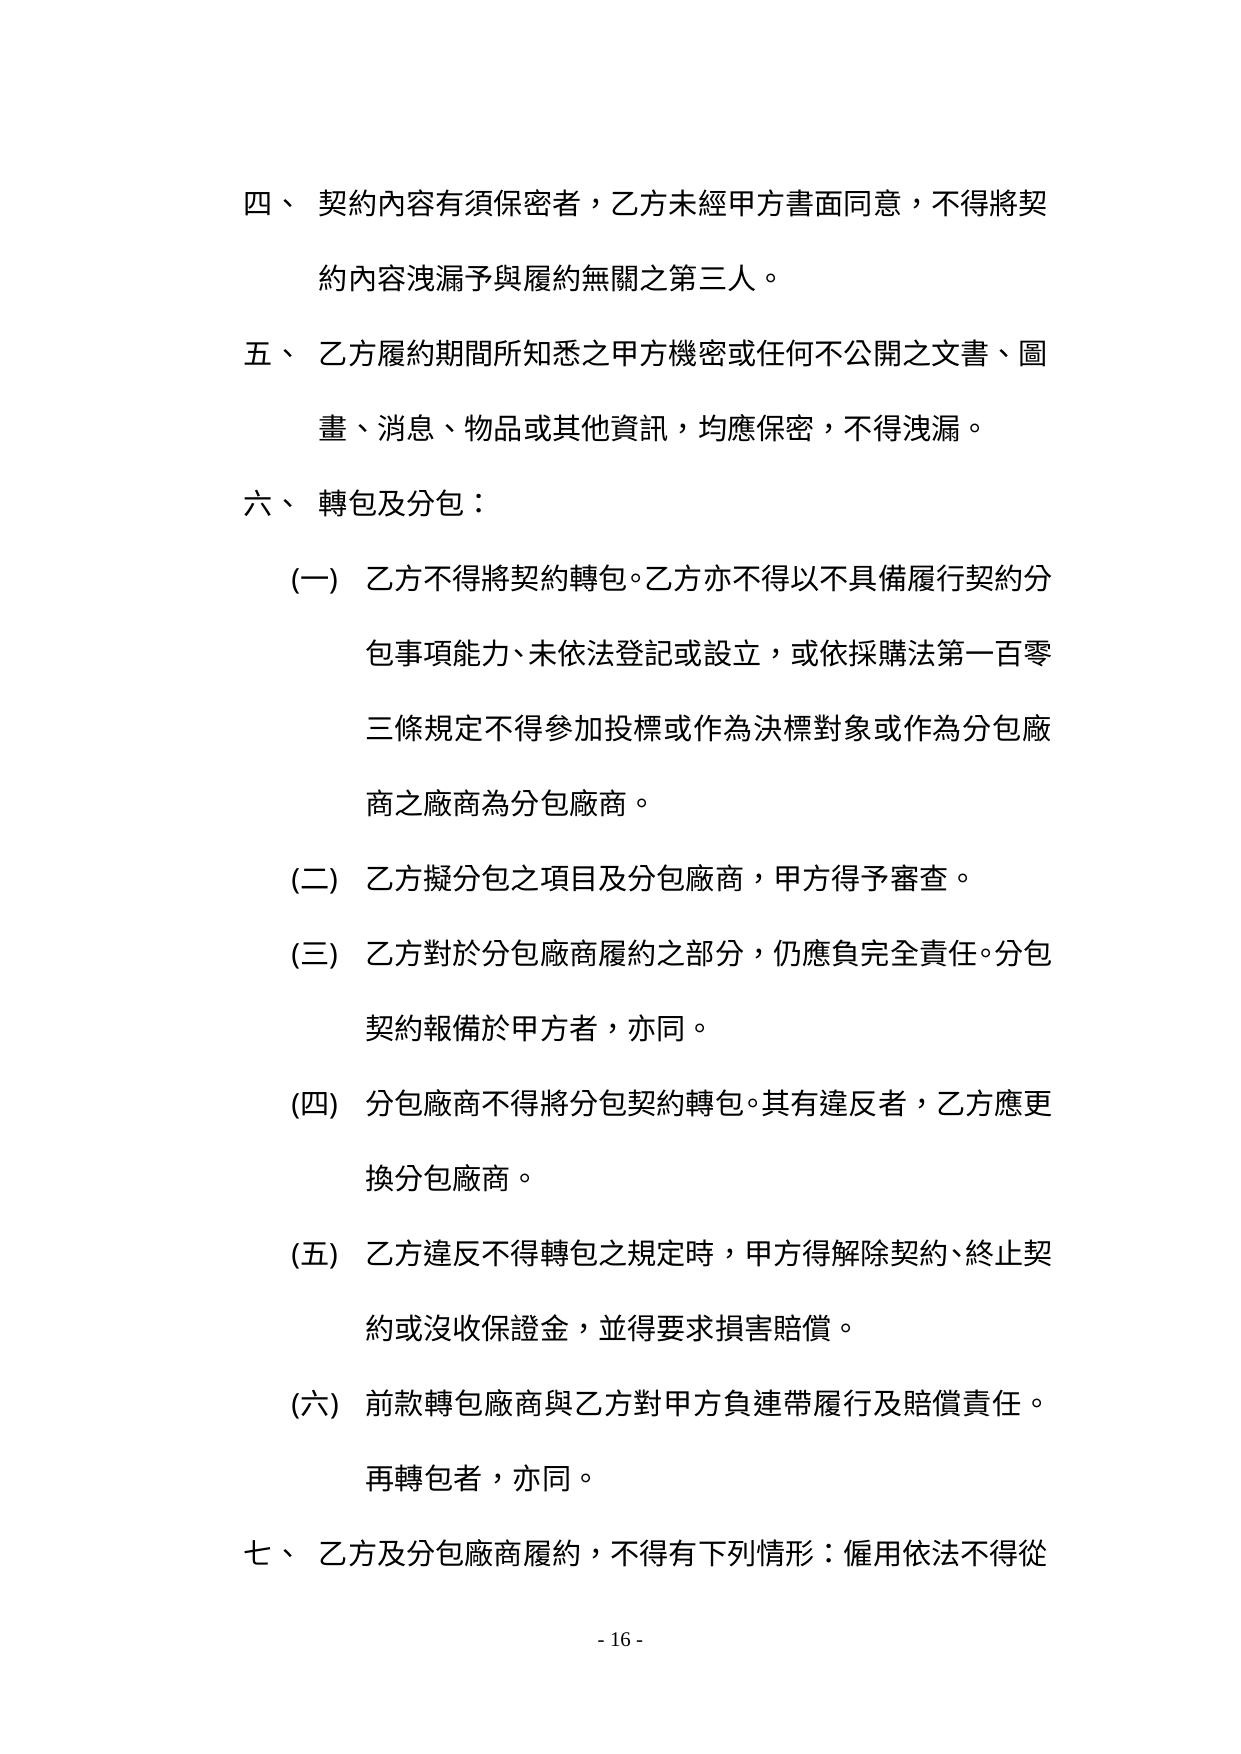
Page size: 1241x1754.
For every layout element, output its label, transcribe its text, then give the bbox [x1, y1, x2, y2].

list 轉包及分包： [244, 464, 1053, 539]
list 乙方履約期間所知悉之甲方機密或任何不公開之文書、圖畫、消息、物品或其他資訊，均應保密，不得洩漏。 [244, 314, 1053, 464]
list 乙方對於分包廠商履約之部分，仍應負完全責任。分包契約報備於甲方者，亦同。 [291, 914, 1053, 1064]
list 分包廠商不得將分包契約轉包。其有違反者，乙方應更換分包廠商。 [291, 1064, 1053, 1214]
list 乙方擬分包之項目及分包廠商，甲方得予審查。 [291, 839, 1053, 914]
list 前款轉包廠商與乙方對甲方負連帶履行及賠償責任。再轉包者，亦同。 [291, 1364, 1053, 1514]
list 乙方不得將契約轉包。乙方亦不得以不具備履行契約分包事項能力、未依法登記或設立，或依採購法第一百零三條規定不得參加投標或作為決標對象或作為分包廠商之廠商為分包廠商。 [291, 539, 1053, 839]
list 契約內容有須保密者，乙方未經甲方書面同意，不得將契約內容洩漏予與履約無關之第三人。 [244, 164, 1053, 314]
list 乙方違反不得轉包之規定時，甲方得解除契約、終止契約或沒收保證金，並得要求損害賠償。 [291, 1214, 1053, 1364]
list 乙方及分包廠商履約，不得有下列情形：僱用依法不得從事其工作之人員（含非法外勞）、供應不法來源之財物、使用非法車輛或工具、提供不實證明、違反人口販運防制法、非法棄置廢棄物或其他不法或不當行為。 [244, 1514, 1053, 1589]
